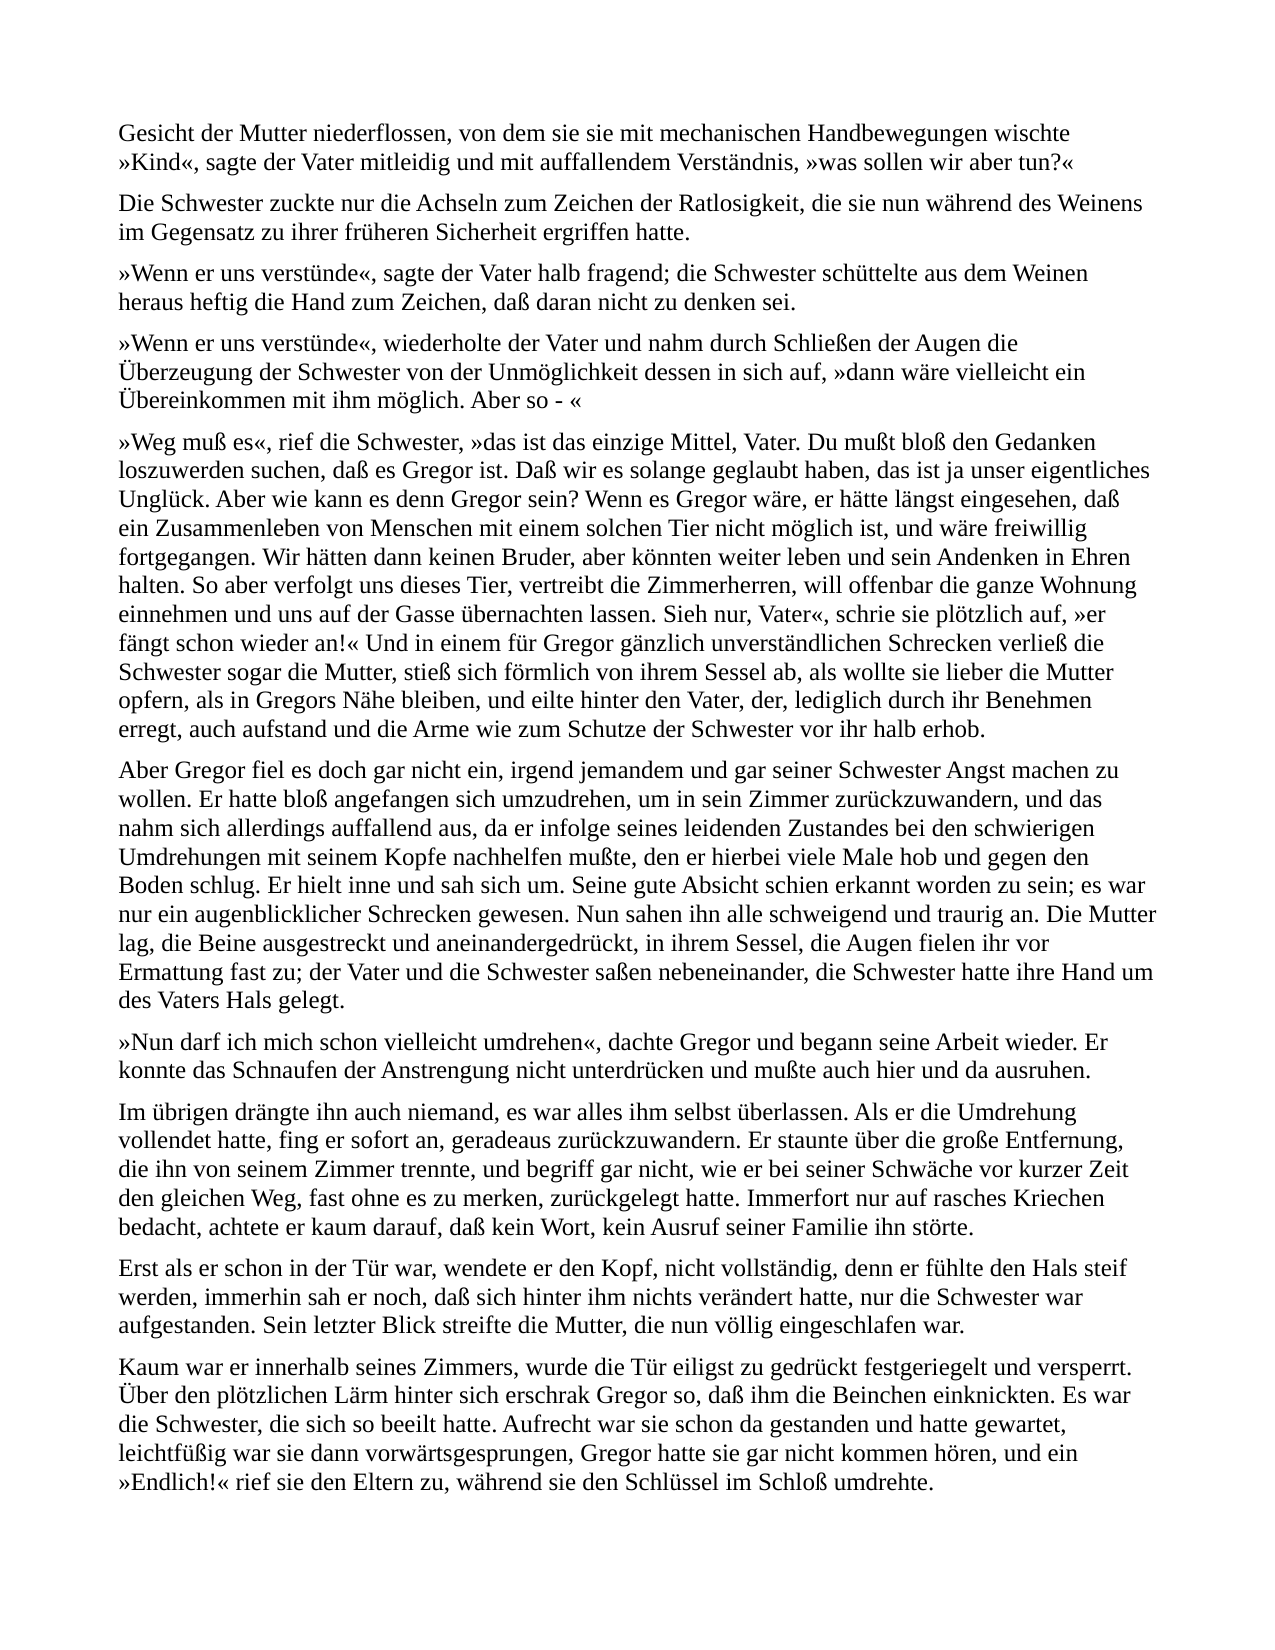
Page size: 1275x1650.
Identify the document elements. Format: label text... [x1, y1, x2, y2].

text Die Schwester zuckte nur die Achseln zum Zeichen der Ratlosigkeit, die sie nun während des Weinens im Gegensatz zu ihrer früheren Sicherheit ergriffen hatte. [118, 188, 1157, 246]
text Aber Gregor fiel es doch gar nicht ein, irgend jemandem und gar seiner Schwester Angst machen zu wollen. Er hatte bloß angefangen sich umzudrehen, um in sein Zimmer zurückzuwandern, und das nahm sich allerdings auffallend aus, da er infolge seines leidenden Zustandes bei den schwierigen Umdrehungen mit seinem Kopfe nachhelfen mußte, den er hierbei viele Male hob und gegen den Boden schlug. Er hielt inne und sah sich um. Seine gute Absicht schien erkannt worden zu sein; es war nur ein augenblicklicher Schrecken gewesen. Nun sahen ihn alle schweigend und traurig an. Die Mutter lag, die Beine ausgestreckt und aneinandergedrückt, in ihrem Sessel, die Augen fielen ihr vor Ermattung fast zu; der Vater und die Schwester saßen nebeneinander, die Schwester hatte ihre Hand um des Vaters Hals gelegt. [118, 756, 1157, 1014]
text Gesicht der Mutter niederflossen, von dem sie sie mit mechanischen Handbewegungen wischte »Kind«, sagte der Vater mitleidig und mit auffallendem Verständnis, »was sollen wir aber tun?« [118, 118, 1157, 176]
text »Wenn er uns verstünde«, sagte der Vater halb fragend; die Schwester schüttelte aus dem Weinen heraus heftig die Hand zum Zeichen, daß daran nicht zu denken sei. [118, 258, 1157, 316]
text »Weg muß es«, rief die Schwester, »das ist das einzige Mittel, Vater. Du mußt bloß den Gedanken loszuwerden suchen, daß es Gregor ist. Daß wir es solange geglaubt haben, das ist ja unser eigentliches Unglück. Aber wie kann es denn Gregor sein? Wenn es Gregor wäre, er hätte längst eingesehen, daß ein Zusammenleben von Menschen mit einem solchen Tier nicht möglich ist, und wäre freiwillig fortgegangen. Wir hätten dann keinen Bruder, aber könnten weiter leben und sein Andenken in Ehren halten. So aber verfolgt uns dieses Tier, vertreibt die Zimmerherren, will offenbar die ganze Wohnung einnehmen und uns auf der Gasse übernachten lassen. Sieh nur, Vater«, schrie sie plötzlich auf, »er fängt schon wieder an!« Und in einem für Gregor gänzlich unverständlichen Schrecken verließ die Schwester sogar die Mutter, stieß sich förmlich von ihrem Sessel ab, als wollte sie lieber die Mutter opfern, als in Gregors Nähe bleiben, und eilte hinter den Vater, der, lediglich durch ihr Benehmen erregt, auch aufstand und die Arme wie zum Schutze der Schwester vor ihr halb erhob. [118, 427, 1157, 743]
text »Nun darf ich mich schon vielleicht umdrehen«, dachte Gregor und begann seine Arbeit wieder. Er konnte das Schnaufen der Anstrengung nicht unterdrücken und mußte auch hier und da ausruhen. [118, 1027, 1157, 1084]
text »Wenn er uns verstünde«, wiederholte der Vater und nahm durch Schließen der Augen die Überzeugung der Schwester von der Unmöglichkeit dessen in sich auf, »dann wäre vielleicht ein Übereinkommen mit ihm möglich. Aber so - « [118, 328, 1157, 414]
text Im übrigen drängte ihn auch niemand, es war alles ihm selbst überlassen. Als er die Umdrehung vollendet hatte, fing er sofort an, geradeaus zurückzuwandern. Er staunte über die große Entfernung, die ihn von seinem Zimmer trennte, und begriff gar nicht, wie er bei seiner Schwäche vor kurzer Zeit den gleichen Weg, fast ohne es zu merken, zurückgelegt hatte. Immerfort nur auf rasches Kriechen bedacht, achtete er kaum darauf, daß kein Wort, kein Ausruf seiner Familie ihn störte. [118, 1097, 1157, 1241]
text Kaum war er innerhalb seines Zimmers, wurde die Tür eiligst zu gedrückt festgeriegelt und versperrt. Über den plötzlichen Lärm hinter sich erschrak Gregor so, daß ihm die Beinchen einknickten. Es war die Schwester, die sich so beeilt hatte. Aufrecht war sie schon da gestanden und hatte gewartet, leichtfüßig war sie dann vorwärtsgesprungen, Gregor hatte sie gar nicht kommen hören, und ein »Endlich!« rief sie den Eltern zu, während sie den Schlüssel im Schloß umdrehte. [118, 1352, 1157, 1496]
text Erst als er schon in der Tür war, wendete er den Kopf, nicht vollständig, denn er fühlte den Hals steif werden, immerhin sah er noch, daß sich hinter ihm nichts verändert hatte, nur die Schwester war aufgestanden. Sein letzter Blick streifte die Mutter, die nun völlig eingeschlafen war. [118, 1253, 1157, 1339]
